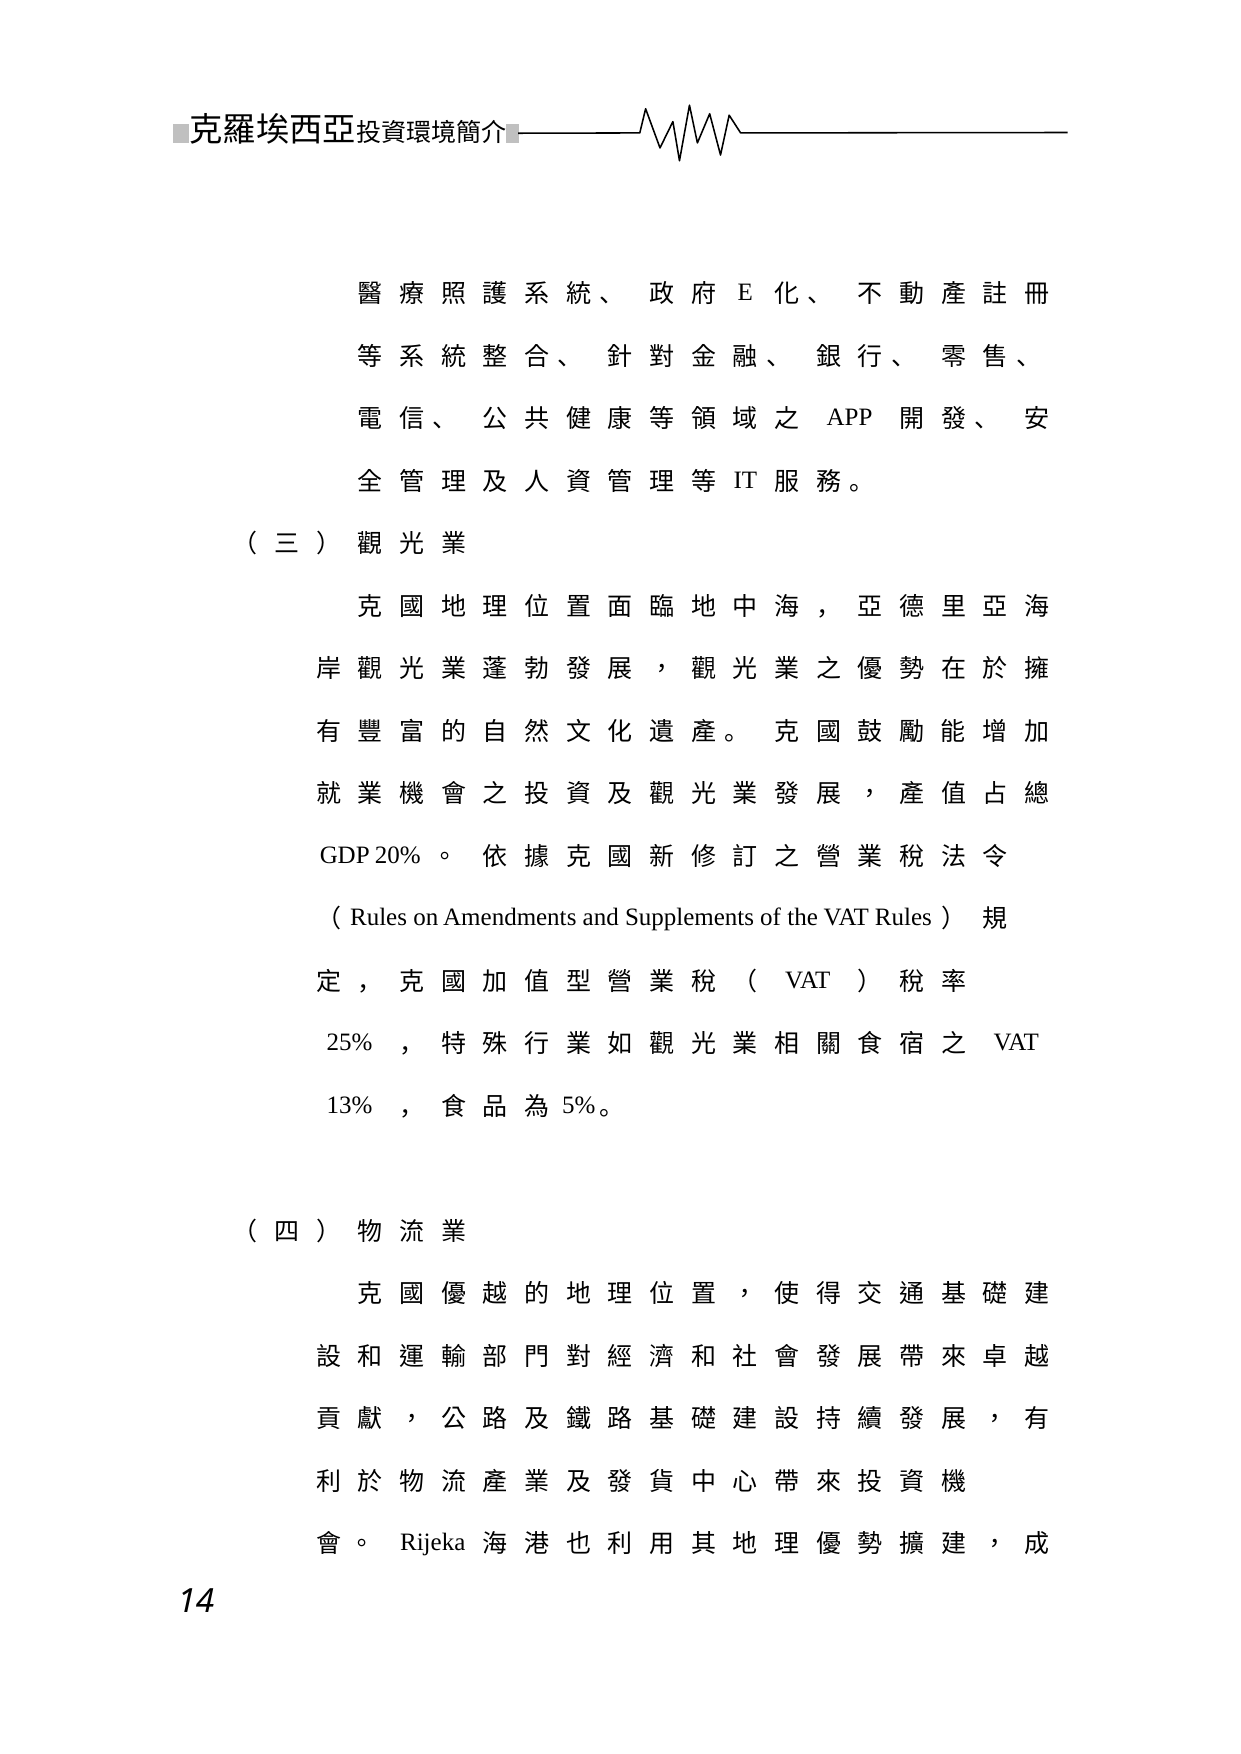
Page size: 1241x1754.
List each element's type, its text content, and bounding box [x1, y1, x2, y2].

text 醫療照護系統、政府E化、不動產註冊等系統整合、針對金融、銀行、零售、電信、公共健康等領域之APP開發、安全管理及人資管理等IT服務。 [281, 250, 1058, 500]
text 克國優越的地理位置，使得交通基礎建設和運輸部門對經濟和社會發展帶來卓越貢獻，公路及鐵路基礎建設持續發展，有利於物流產業及發貨中心帶來投資機會。Rijeka海港也利用其地理優勢擴建，成 [281, 1250, 1058, 1563]
text （四）物流業 [207, 1188, 1058, 1250]
text 克國地理位置面臨地中海，亞德里亞海岸觀光業蓬勃發展，觀光業之優勢在於擁有豐富的自然文化遺產。克國鼓勵能增加就業機會之投資及觀光業發展，產值占總GDP 20%。依據克國新修訂之營業稅法令（Rules on Amendments and Supplements of the VAT Rules）規定，克國加值型營業稅（VAT）稅率25%，特殊行業如觀光業相關食宿之VAT 13%，食品為5%。 [281, 563, 1058, 1125]
text （三）觀光業 [207, 500, 1058, 563]
